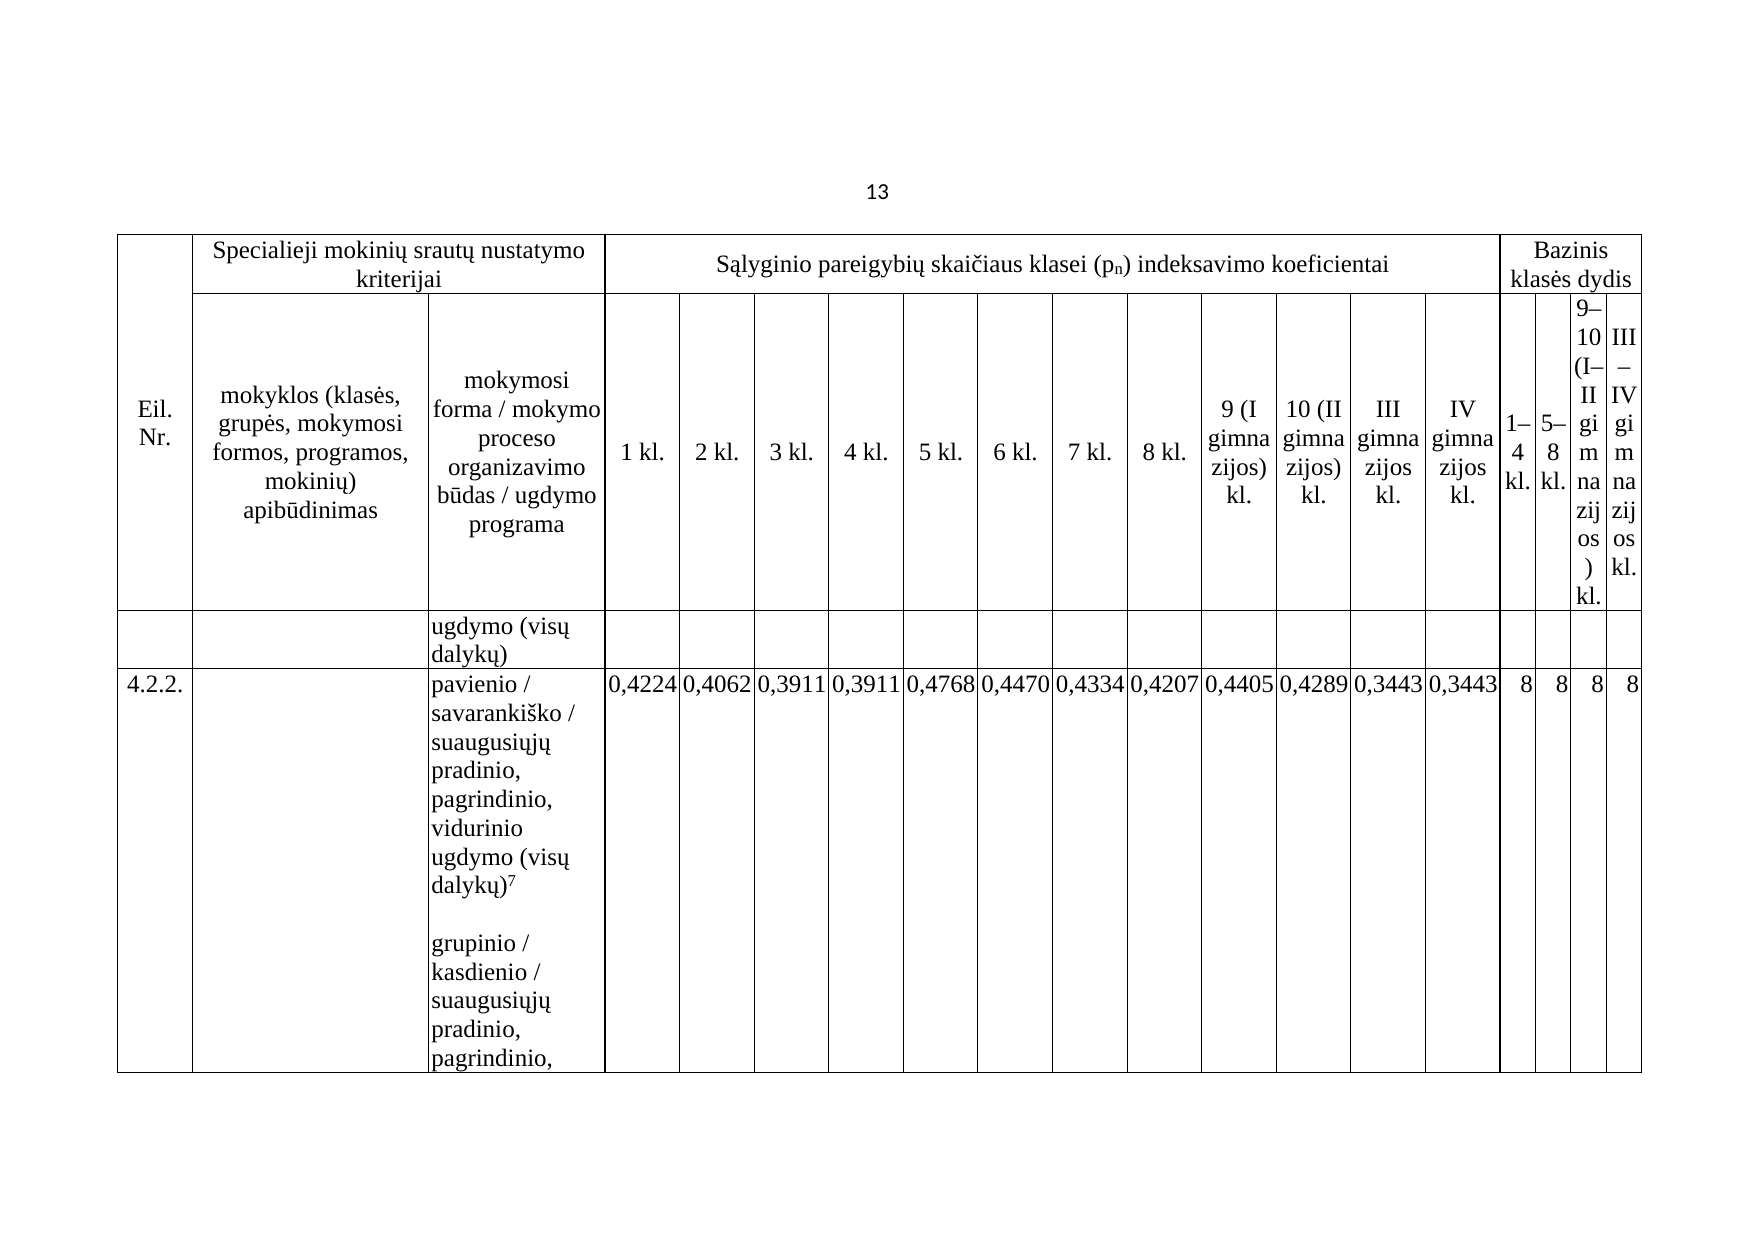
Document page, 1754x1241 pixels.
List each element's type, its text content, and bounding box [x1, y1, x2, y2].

table_cell ugdymo (visų dalykų) [429, 611, 604, 668]
table_cell 0,4224 [606, 669, 679, 1072]
table_cell [1426, 611, 1499, 668]
table_cell 0,4768 [904, 669, 977, 1072]
table_cell [193, 611, 428, 668]
table_cell [978, 611, 1052, 668]
table_cell [193, 669, 428, 1072]
table_cell 1 kl. [606, 294, 679, 610]
table_cell [1351, 611, 1425, 668]
table_header Specialieji mokinių srautų nustatymo kriterijai [193, 235, 604, 292]
table_cell 3 kl. [755, 294, 828, 610]
table_cell [1053, 611, 1127, 668]
table_cell 0,4207 [1128, 669, 1201, 1072]
table_cell 0,4334 [1053, 669, 1127, 1072]
table_cell III gimnazijos kl. [1351, 294, 1425, 610]
table_cell 8 kl. [1128, 294, 1201, 610]
table_cell 9 (I gimnazijos) kl. [1202, 294, 1276, 610]
table_cell [680, 611, 754, 668]
table_cell III–IV gimnazijos kl. [1607, 294, 1641, 610]
table_cell [118, 611, 192, 668]
table_cell 1–4 kl. [1501, 294, 1535, 610]
table_cell 8 [1536, 669, 1570, 1072]
table_cell 0,4470 [978, 669, 1052, 1072]
table_cell 2 kl. [680, 294, 754, 610]
table_cell 0,4289 [1277, 669, 1350, 1072]
table_cell [829, 611, 903, 668]
table_cell mokymosi forma / mokymo proceso organizavimo būdas / ugdymo programa [429, 294, 604, 610]
table_header Bazinis klasės dydis [1501, 235, 1641, 292]
table_cell [1501, 611, 1535, 668]
table_cell [1571, 611, 1606, 668]
table_cell mokyklos (klasės, grupės, mokymosi formos, programos, mokinių) apibūdinimas [193, 294, 428, 610]
table_cell 0,3443 [1351, 669, 1425, 1072]
table_cell [1128, 611, 1201, 668]
table_cell 5–8 kl. [1536, 294, 1570, 610]
table_cell 0,4062 [680, 669, 754, 1072]
table_header Sąlyginio pareigybių skaičiaus klasei (pn) indeksavimo koeficientai [606, 235, 1499, 292]
table_cell 0,3443 [1426, 669, 1499, 1072]
table_cell [755, 611, 828, 668]
table_cell 6 kl. [978, 294, 1052, 610]
table_cell [1607, 611, 1641, 668]
table_cell 8 [1501, 669, 1535, 1072]
table_cell [904, 611, 977, 668]
table_cell 7 kl. [1053, 294, 1127, 610]
table_cell [1536, 611, 1570, 668]
table_cell [606, 611, 679, 668]
table_header Eil. Nr. [118, 235, 192, 610]
table_cell 8 [1571, 669, 1606, 1072]
table_cell 0,3911 [829, 669, 903, 1072]
table_cell 0,3911 [755, 669, 828, 1072]
table_cell 4.2.2. [118, 669, 192, 1072]
table_cell [1202, 611, 1276, 668]
table_cell 8 [1607, 669, 1641, 1072]
table_cell pavienio / savarankiško / suaugusiųjų pradinio, pagrindinio, vidurinio ugdymo (visų dalykų)7 grupinio / kasdienio / suaugusiųjų pradinio, pagrindinio, [429, 669, 604, 1072]
table_cell 0,4405 [1202, 669, 1276, 1072]
table_cell 4 kl. [829, 294, 903, 610]
table_cell IV gimnazijos kl. [1426, 294, 1499, 610]
table_cell 5 kl. [904, 294, 977, 610]
table_cell [1277, 611, 1350, 668]
table_cell 10 (II gimnazijos) kl. [1277, 294, 1350, 610]
table_cell 9–10 (I–II gimnazijos) kl. [1571, 294, 1606, 610]
